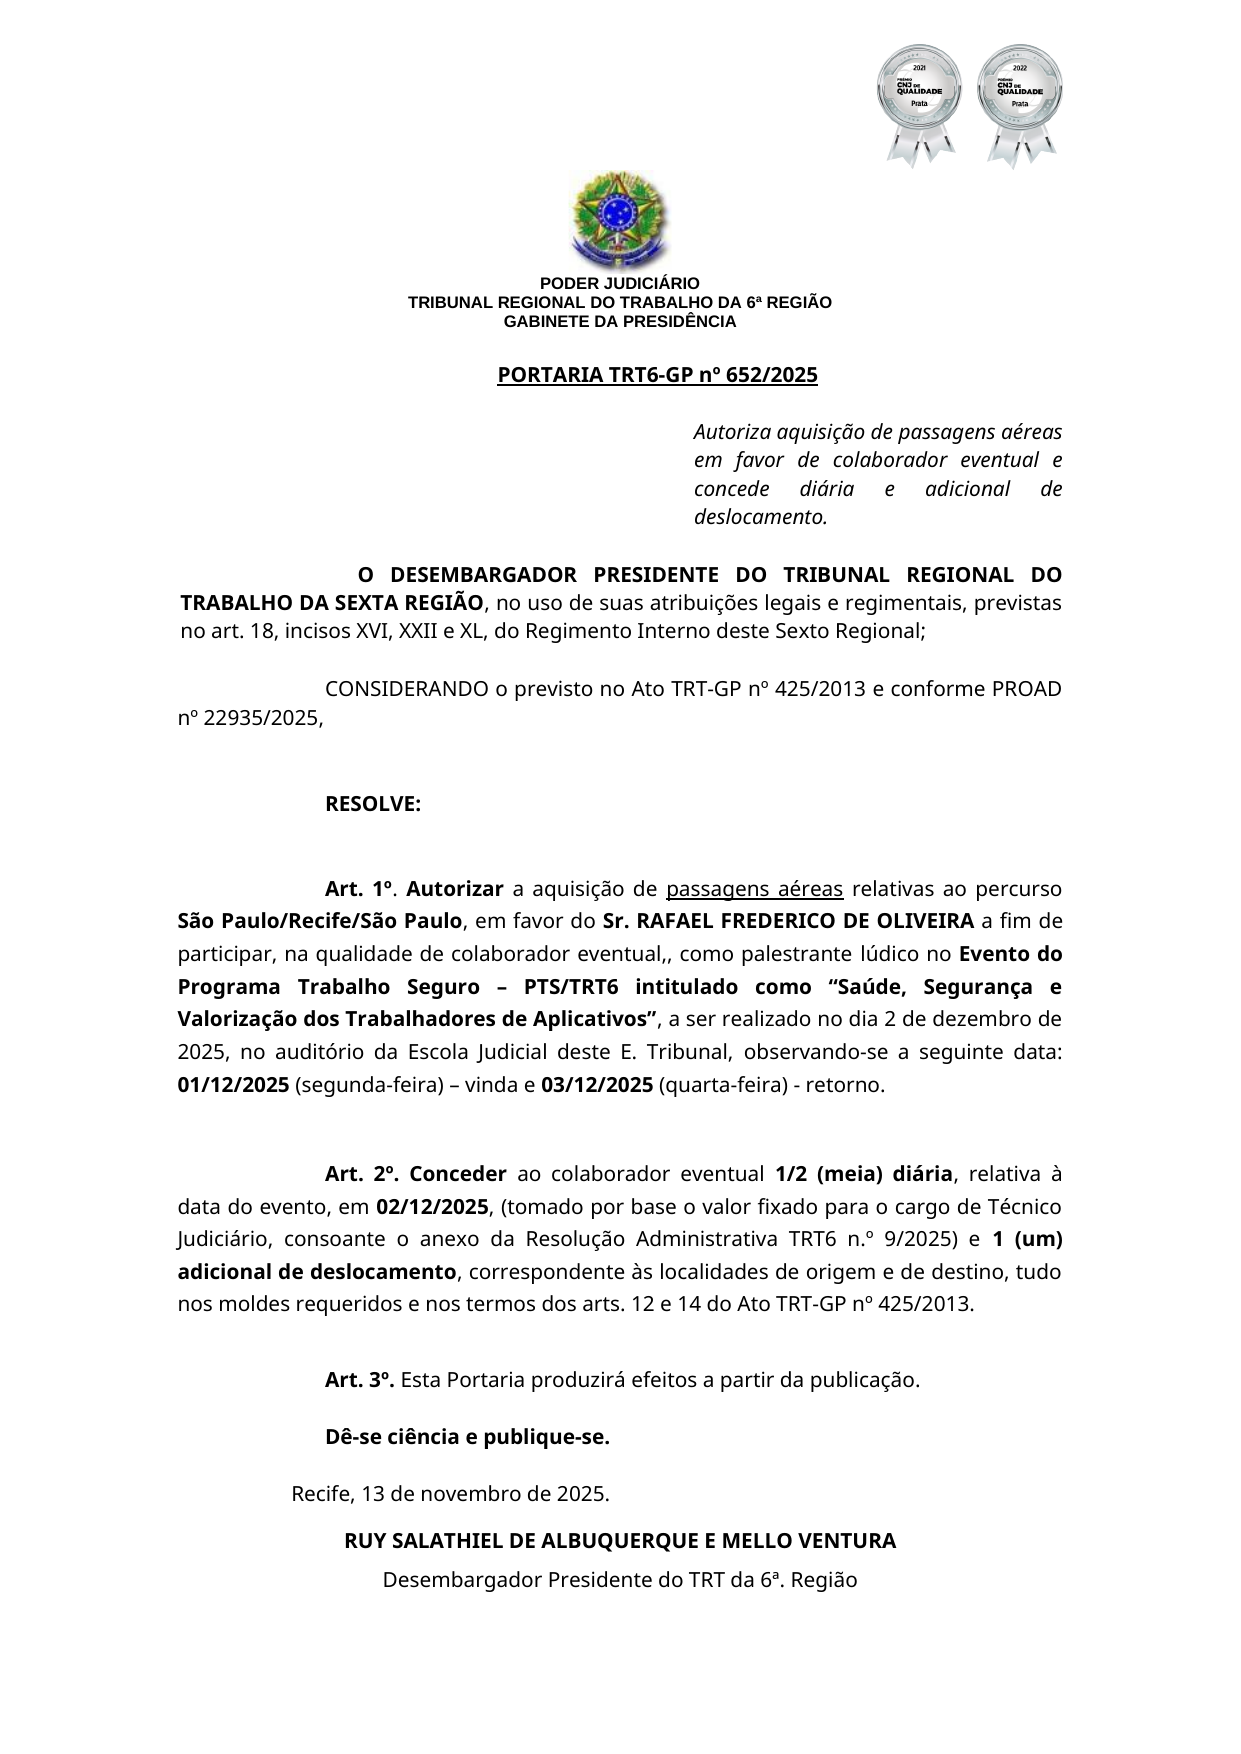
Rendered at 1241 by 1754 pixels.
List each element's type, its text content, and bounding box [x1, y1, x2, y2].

text Autoriza aquisição de passagens aéreas em favor de colaborador eventual e concede diária e adicional de deslocamento. [694, 417, 1063, 531]
text RUY SALATHIEL DE ALBUQUERQUE E MELLO VENTURA [177, 1526, 1063, 1554]
text Desembargador Presidente do TRT da 6ª. Região [177, 1565, 1063, 1593]
text Art. 2º. Conceder ao colaborador eventual 1/2 (meia) diária, relativa à data do evento, em 02/12/2025, (tomado por base o valor fixado para o cargo de Técnico Judiciário, consoante o anexo da Resolução Administrativa TRT6 n.º 9/2025) e 1 (um) adicional de deslocamento, correspondente às localidades de origem e de destino, tudo nos moldes requeridos e nos termos dos arts. 12 e 14 do Ato TRT-GP nº 425/2013. [177, 1159, 1063, 1318]
text Art. 3º. Esta Portaria produzirá efeitos a partir da publicação. [177, 1365, 1063, 1394]
picture [857, 43, 1064, 171]
text Dê-se ciência e publique-se. [177, 1422, 1063, 1451]
text O DESEMBARGADOR PRESIDENTE DO TRIBUNAL REGIONAL DO TRABALHO DA SEXTA REGIÃO, no uso de suas atribuições legais e regimentais, previstas no art. 18, incisos XVI, XXII e XL, do Regimento Interno deste Sexto Regional; [180, 560, 1063, 645]
picture [568, 170, 672, 274]
text CONSIDERANDO o previsto no Ato TRT-GP nº 425/2013 e conforme PROAD nº 22935/2025, [177, 674, 1063, 731]
text PORTARIA TRT6-GP nº 652/2025 [177, 360, 1063, 388]
text RESOLVE: [177, 789, 1063, 817]
text Art. 1º. Autorizar a aquisição de passagens aéreas relativas ao percurso São Paulo/Recife/São Paulo, em favor do Sr. RAFAEL FREDERICO DE OLIVEIRA a fim de participar, na qualidade de colaborador eventual,, como palestrante lúdico no Evento do Programa Trabalho Seguro – PTS/TRT6 intitulado como “Saúde, Segurança e Valorização dos Trabalhadores de Aplicativos”, a ser realizado no dia 2 de dezembro de 2025, no auditório da Escola Judicial deste E. Tribunal, observando-se a seguinte data: 01/12/2025 (segunda-feira) – vinda e 03/12/2025 (quarta-feira) - retorno. [177, 874, 1063, 1098]
text Recife, 13 de novembro de 2025. [177, 1479, 1063, 1507]
